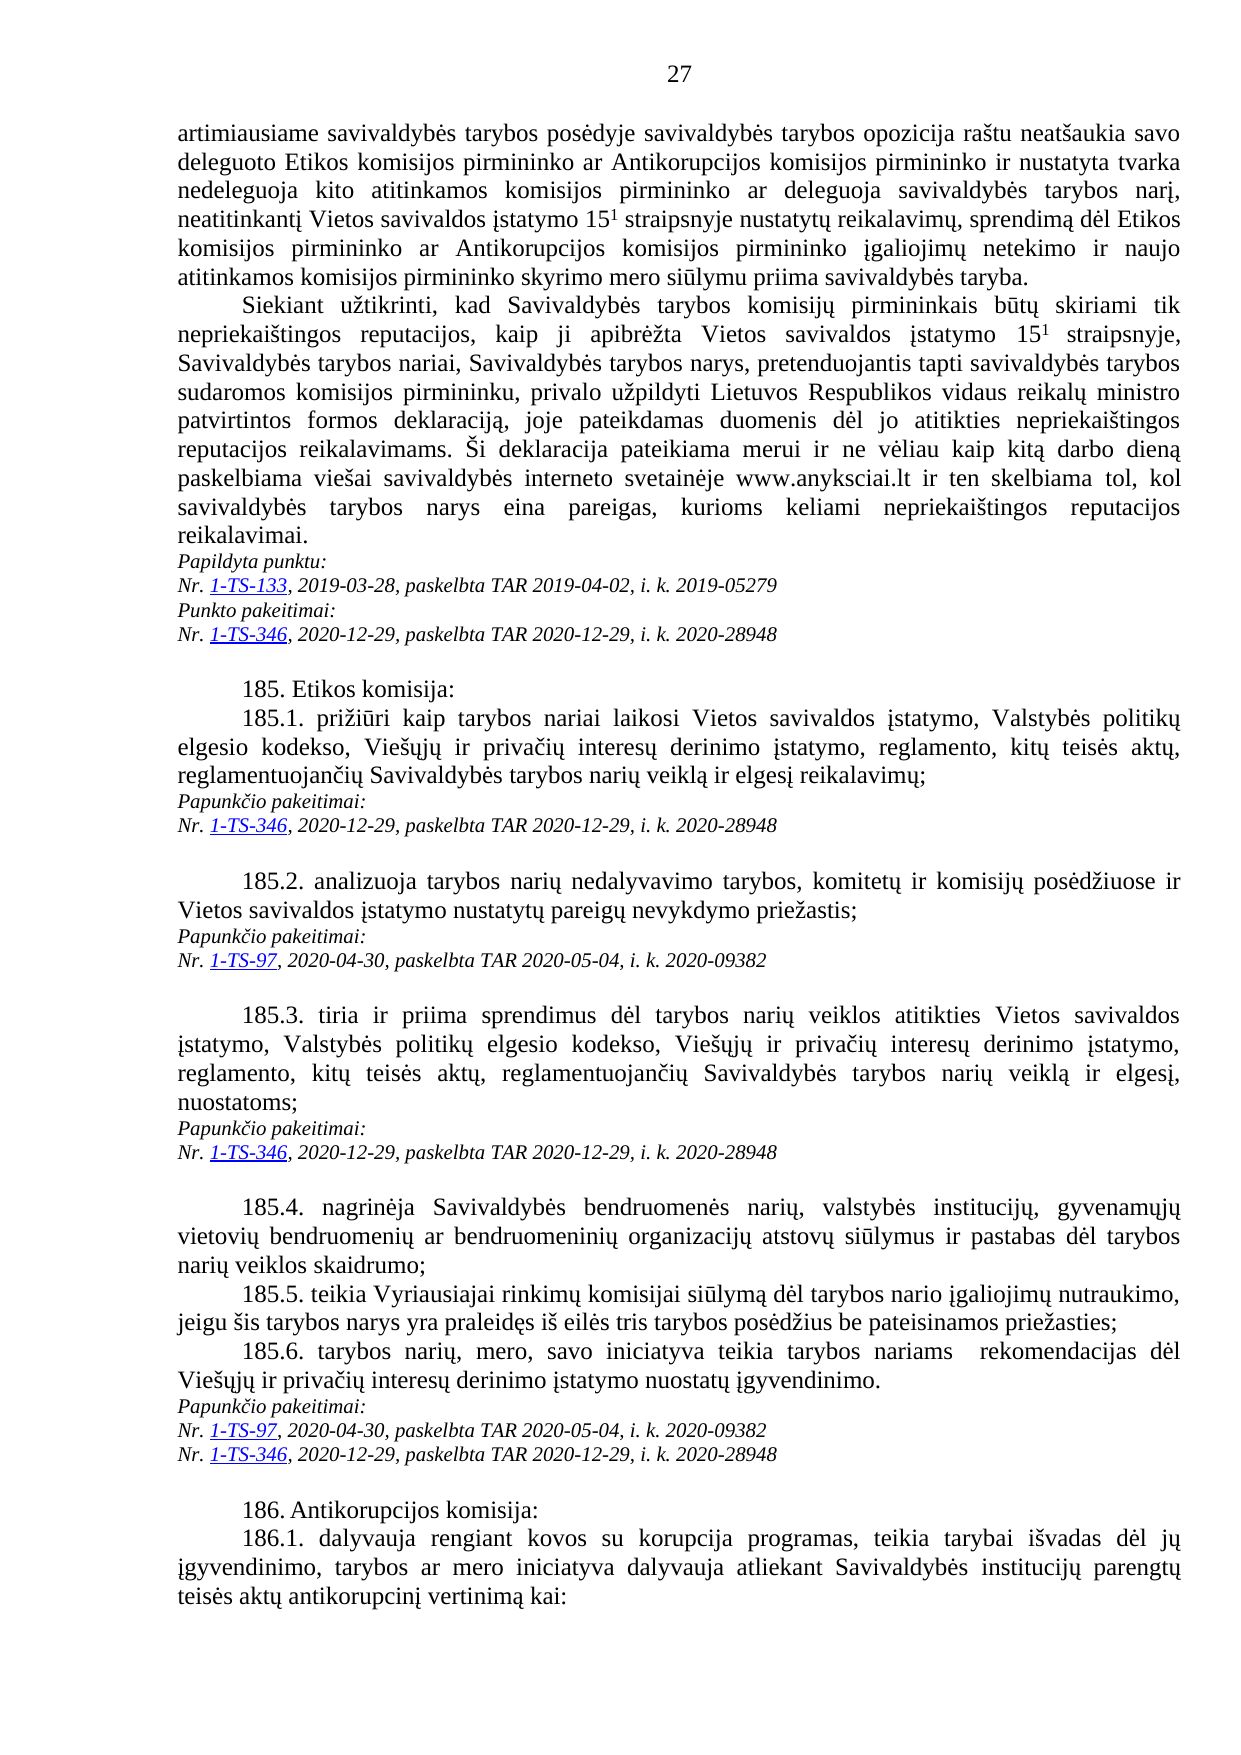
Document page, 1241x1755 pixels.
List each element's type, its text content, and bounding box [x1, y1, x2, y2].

text Nr. 1-TS-346, 2020-12-29, paskelbta TAR 2020-12-29, i. k. 2020-28948 [177, 813, 1181, 837]
text 185.5. teikia Vyriausiajai rinkimų komisijai siūlymą dėl tarybos nario įgaliojimų nutraukimo, jeigu šis tarybos narys yra praleidęs iš eilės tris tarybos posėdžius be pateisinamos priežasties; [177, 1279, 1181, 1336]
text 185.2. analizuoja tarybos narių nedalyvavimo tarybos, komitetų ir komisijų posėdžiuose ir Vietos savivaldos įstatymo nustatytų pareigų nevykdymo priežastis; [177, 866, 1181, 924]
text Papildyta punktu: [177, 549, 1181, 573]
text 186. Antikorupcijos komisija: [177, 1495, 1181, 1523]
text Papunkčio pakeitimai: [177, 924, 1181, 948]
text Punkto pakeitimai: [177, 597, 1181, 622]
text 185.6. tarybos narių, mero, savo iniciatyva teikia tarybos nariams rekomendacijas dėl Viešųjų ir privačių interesų derinimo įstatymo nuostatų įgyvendinimo. [177, 1336, 1181, 1394]
text Nr. 1-TS-133, 2019-03-28, paskelbta TAR 2019-04-02, i. k. 2019-05279 [177, 573, 1181, 597]
text Papunkčio pakeitimai: [177, 789, 1181, 813]
text 185.1. prižiūri kaip tarybos nariai laikosi Vietos savivaldos įstatymo, Valstybės politikų elgesio kodekso, Viešųjų ir privačių interesų derinimo įstatymo, reglamento, kitų teisės aktų, reglamentuojančių Savivaldybės tarybos narių veiklą ir elgesį reikalavimų; [177, 703, 1181, 789]
text 185.4. nagrinėja Savivaldybės bendruomenės narių, valstybės institucijų, gyvenamųjų vietovių bendruomenių ar bendruomeninių organizacijų atstovų siūlymus ir pastabas dėl tarybos narių veiklos skaidrumo; [177, 1192, 1181, 1279]
text Nr. 1-TS-346, 2020-12-29, paskelbta TAR 2020-12-29, i. k. 2020-28948 [177, 622, 1181, 646]
text 185.3. tiria ir priima sprendimus dėl tarybos narių veiklos atitikties Vietos savivaldos įstatymo, Valstybės politikų elgesio kodekso, Viešųjų ir privačių interesų derinimo įstatymo, reglamento, kitų teisės aktų, reglamentuojančių Savivaldybės tarybos narių veiklą ir elgesį, nuostatoms; [177, 1001, 1181, 1116]
text Nr. 1-TS-97, 2020-04-30, paskelbta TAR 2020-05-04, i. k. 2020-09382 [177, 1418, 1181, 1442]
text Papunkčio pakeitimai: [177, 1394, 1181, 1418]
text Nr. 1-TS-346, 2020-12-29, paskelbta TAR 2020-12-29, i. k. 2020-28948 [177, 1140, 1181, 1164]
text artimiausiame savivaldybės tarybos posėdyje savivaldybės tarybos opozicija raštu neatšaukia savo deleguoto Etikos komisijos pirmininko ar Antikorupcijos komisijos pirmininko ir nustatyta tvarka nedeleguoja kito atitinkamos komisijos pirmininko ar deleguoja savivaldybės tarybos narį, neatitinkantį Vietos savivaldos įstatymo 151 straipsnyje nustatytų reikalavimų, sprendimą dėl Etikos komisijos pirmininko ar Antikorupcijos komisijos pirmininko įgaliojimų netekimo ir naujo atitinkamos komisijos pirmininko skyrimo mero siūlymu priima savivaldybės taryba. [177, 118, 1181, 291]
text Papunkčio pakeitimai: [177, 1116, 1181, 1140]
text Siekiant užtikrinti, kad Savivaldybės tarybos komisijų pirmininkais būtų skiriami tik nepriekaištingos reputacijos, kaip ji apibrėžta Vietos savivaldos įstatymo 151 straipsnyje, Savivaldybės tarybos nariai, Savivaldybės tarybos narys, pretenduojantis tapti savivaldybės tarybos sudaromos komisijos pirmininku, privalo užpildyti Lietuvos Respublikos vidaus reikalų ministro patvirtintos formos deklaraciją, joje pateikdamas duomenis dėl jo atitikties nepriekaištingos reputacijos reikalavimams. Ši deklaracija pateikiama merui ir ne vėliau kaip kitą darbo dieną paskelbiama viešai savivaldybės interneto svetainėje www.anyksciai.lt ir ten skelbiama tol, kol savivaldybės tarybos narys eina pareigas, kurioms keliami nepriekaištingos reputacijos reikalavimai. [177, 291, 1181, 549]
text 186.1. dalyvauja rengiant kovos su korupcija programas, teikia tarybai išvadas dėl jų įgyvendinimo, tarybos ar mero iniciatyva dalyvauja atliekant Savivaldybės institucijų parengtų teisės aktų antikorupcinį vertinimą kai: [177, 1523, 1181, 1610]
text Nr. 1-TS-346, 2020-12-29, paskelbta TAR 2020-12-29, i. k. 2020-28948 [177, 1442, 1181, 1466]
text Nr. 1-TS-97, 2020-04-30, paskelbta TAR 2020-05-04, i. k. 2020-09382 [177, 948, 1181, 972]
text 185. Etikos komisija: [177, 674, 1181, 703]
